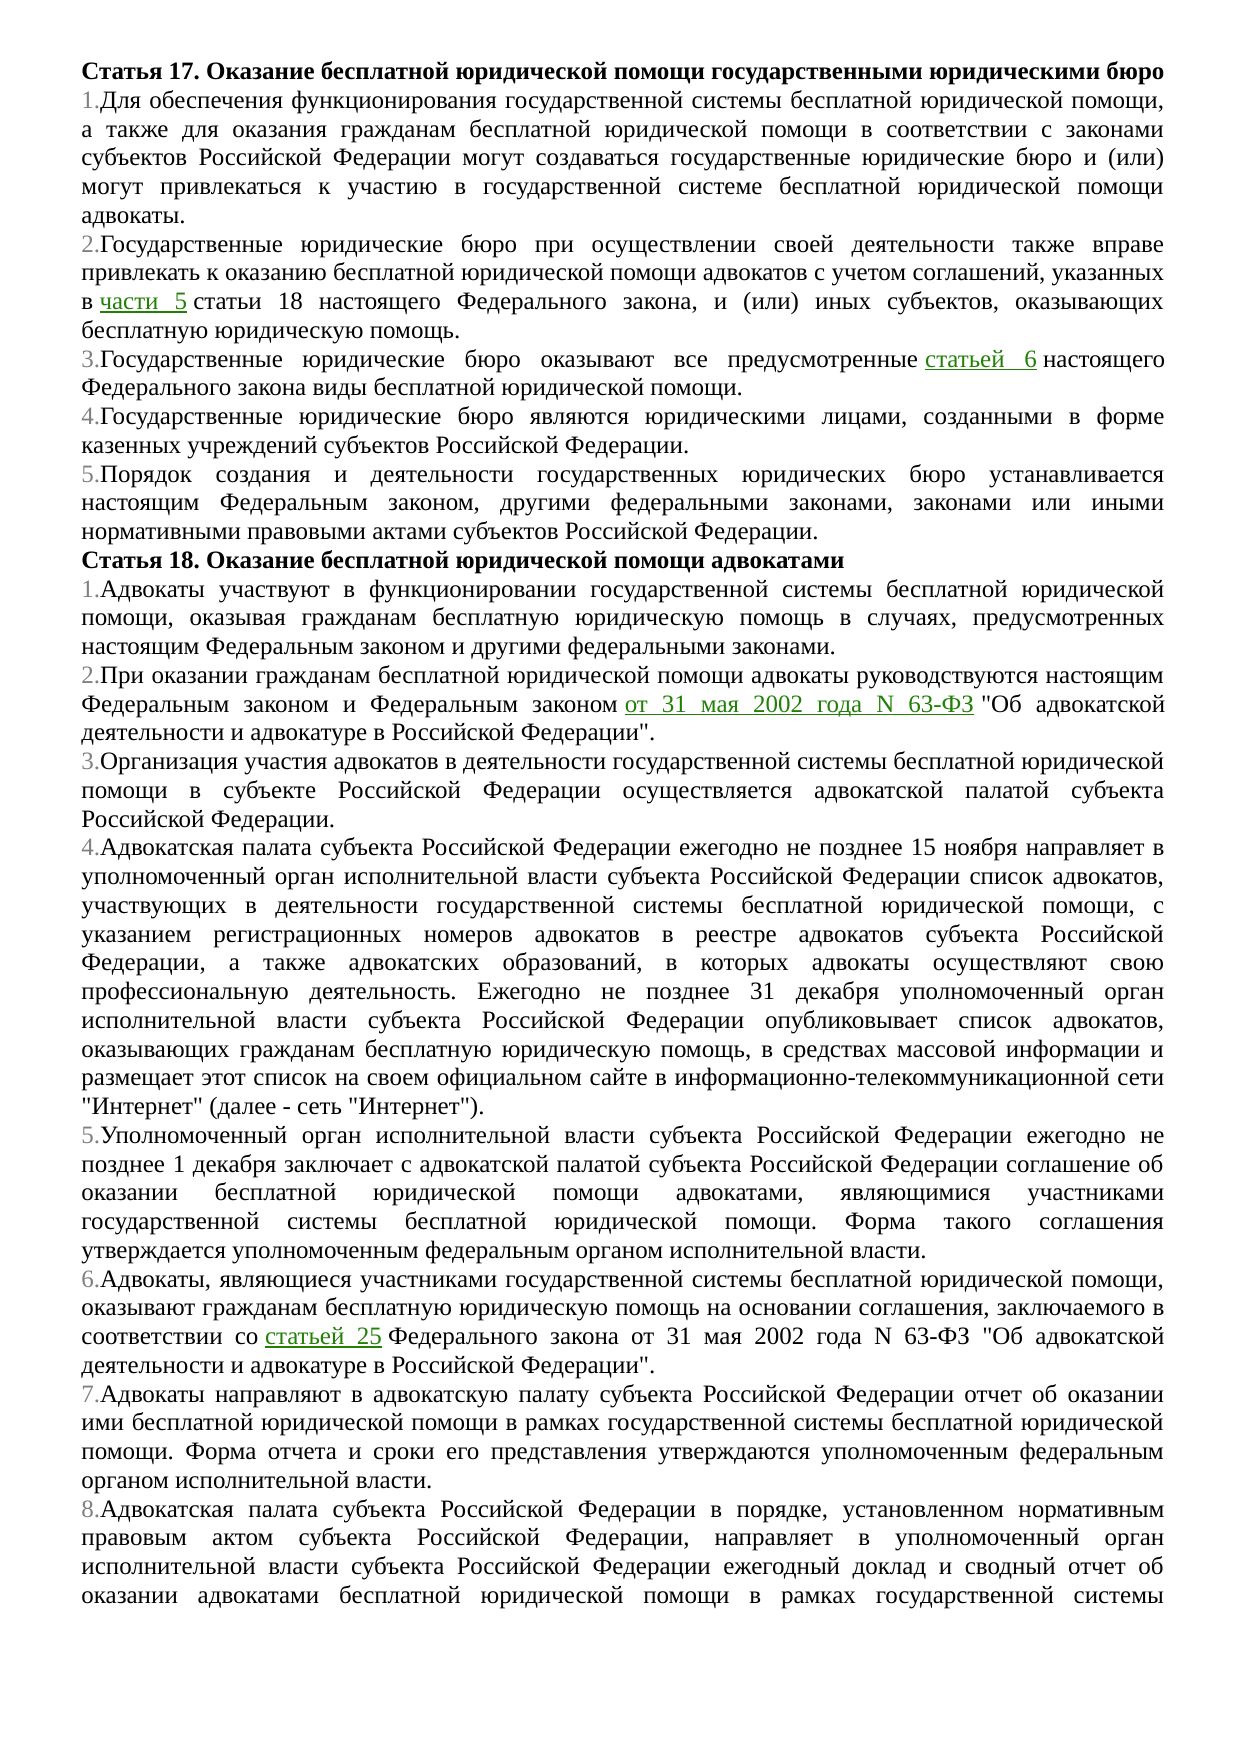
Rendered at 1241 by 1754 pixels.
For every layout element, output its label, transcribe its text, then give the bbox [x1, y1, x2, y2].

text 3.Государственные юридические бюро оказывают все предусмотренные статьей 6 настоящего Федерального закона виды бесплатной юридической помощи. [81, 344, 1165, 401]
text 4.Государственные юридические бюро являются юридическими лицами, созданными в форме казенных учреждений субъектов Российской Федерации. [81, 401, 1165, 459]
text 1.Для обеспечения функционирования государственной системы бесплатной юридической помощи, а также для оказания гражданам бесплатной юридической помощи в соответствии с законами субъектов Российской Федерации могут создаваться государственные юридические бюро и (или) могут привлекаться к участию в государственной системе бесплатной юридической помощи адвокаты. [81, 85, 1165, 229]
text 3.Организация участия адвокатов в деятельности государственной системы бесплатной юридической помощи в субъекте Российской Федерации осуществляется адвокатской палатой субъекта Российской Федерации. [81, 746, 1165, 832]
text 6.Адвокаты, являющиеся участниками государственной системы бесплатной юридической помощи, оказывают гражданам бесплатную юридическую помощь на основании соглашения, заключаемого в соответствии со статьей 25 Федерального закона от 31 мая 2002 года N 63-ФЗ "Об адвокатской деятельности и адвокатуре в Российской Федерации". [81, 1264, 1165, 1379]
text 1.Адвокаты участвуют в функционировании государственной системы бесплатной юридической помощи, оказывая гражданам бесплатную юридическую помощь в случаях, предусмотренных настоящим Федеральным законом и другими федеральными законами. [81, 574, 1165, 660]
text 5.Порядок создания и деятельности государственных юридических бюро устанавливается настоящим Федеральным законом, другими федеральными законами, законами или иными нормативными правовыми актами субъектов Российской Федерации. [81, 459, 1165, 545]
subtitle Статья 18. Оказание бесплатной юридической помощи адвокатами [81, 545, 1165, 574]
text 4.Адвокатская палата субъекта Российской Федерации ежегодно не позднее 15 ноября направляет в уполномоченный орган исполнительной власти субъекта Российской Федерации список адвокатов, участвующих в деятельности государственной системы бесплатной юридической помощи, с указанием регистрационных номеров адвокатов в реестре адвокатов субъекта Российской Федерации, а также адвокатских образований, в которых адвокаты осуществляют свою профессиональную деятельность. Ежегодно не позднее 31 декабря уполномоченный орган исполнительной власти субъекта Российской Федерации опубликовывает список адвокатов, оказывающих гражданам бесплатную юридическую помощь, в средствах массовой информации и размещает этот список на своем официальном сайте в информационно-телекоммуникационной сети "Интернет" (далее - сеть "Интернет"). [81, 832, 1165, 1120]
text 8.Адвокатская палата субъекта Российской Федерации в порядке, установленном нормативным правовым актом субъекта Российской Федерации, направляет в уполномоченный орган исполнительной власти субъекта Российской Федерации ежегодный доклад и сводный отчет об оказании адвокатами бесплатной юридической помощи в рамках государственной системы [81, 1494, 1165, 1609]
text 2.При оказании гражданам бесплатной юридической помощи адвокаты руководствуются настоящим Федеральным законом и Федеральным законом от 31 мая 2002 года N 63-ФЗ "Об адвокатской деятельности и адвокатуре в Российской Федерации". [81, 660, 1165, 746]
text 5.Уполномоченный орган исполнительной власти субъекта Российской Федерации ежегодно не позднее 1 декабря заключает с адвокатской палатой субъекта Российской Федерации соглашение об оказании бесплатной юридической помощи адвокатами, являющимися участниками государственной системы бесплатной юридической помощи. Форма такого соглашения утверждается уполномоченным федеральным органом исполнительной власти. [81, 1120, 1165, 1264]
subtitle Статья 17. Оказание бесплатной юридической помощи государственными юридическими бюро [81, 56, 1165, 85]
text 2.Государственные юридические бюро при осуществлении своей деятельности также вправе привлекать к оказанию бесплатной юридической помощи адвокатов с учетом соглашений, указанных в части 5 статьи 18 настоящего Федерального закона, и (или) иных субъектов, оказывающих бесплатную юридическую помощь. [81, 229, 1165, 344]
text 7.Адвокаты направляют в адвокатскую палату субъекта Российской Федерации отчет об оказании ими бесплатной юридической помощи в рамках государственной системы бесплатной юридической помощи. Форма отчета и сроки его представления утверждаются уполномоченным федеральным органом исполнительной власти. [81, 1379, 1165, 1494]
